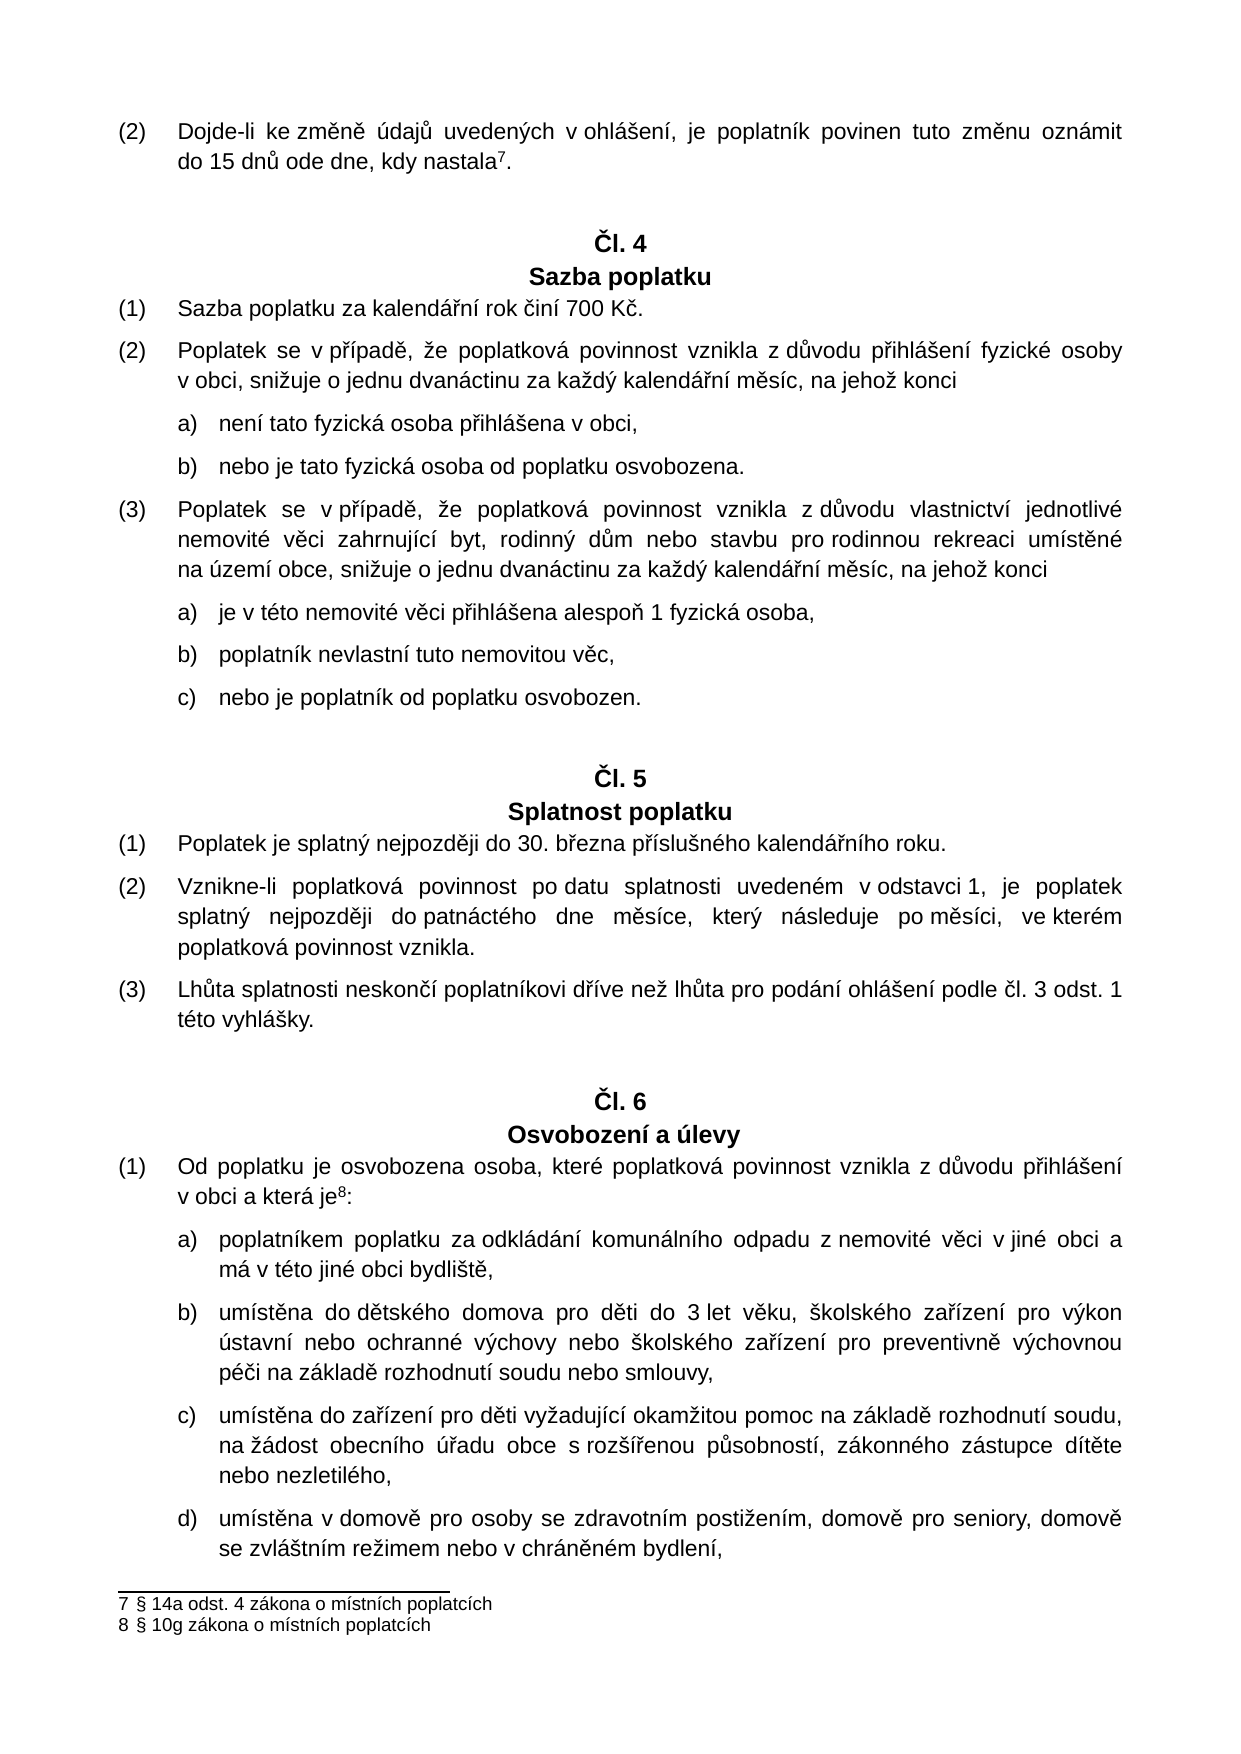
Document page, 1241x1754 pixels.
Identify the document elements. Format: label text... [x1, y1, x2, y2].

list nebo je tato fyzická osoba od poplatku osvobozena. [177, 453, 1122, 479]
list Dojde-li ke změně údajů uvedených v ohlášení, je poplatník povinen tuto změnu oznámit do 15 dnů ode dne, kdy nastala. [118, 118, 1122, 175]
list § 10g zákona o místních poplatcích [118, 1614, 1122, 1635]
list Vznikne-li poplatková povinnost po datu splatnosti uvedeném v odstavci 1, je poplatek splatný nejpozději do patnáctého dne měsíce, který následuje po měsíci, ve kterém poplatková povinnost vznikla. [118, 873, 1122, 960]
list Lhůta splatnosti neskončí poplatníkovi dříve než lhůta pro podání ohlášení podle čl. 3 odst. 1 této vyhlášky. [118, 976, 1122, 1033]
list nebo je poplatník od poplatku osvobozen. [177, 684, 1122, 711]
list Poplatek je splatný nejpozději do 30. března příslušného kalendářního roku. [118, 830, 1122, 857]
list Sazba poplatku za kalendářní rok činí 700 Kč. [118, 294, 1122, 321]
list není tato fyzická osoba přihlášena v obci, [177, 410, 1122, 437]
list Poplatek se v případě, že poplatková povinnost vznikla z důvodu přihlášení fyzické osoby v obci, snižuje o jednu dvanáctinu za každý kalendářní měsíc, na jehož konci [118, 337, 1122, 394]
list je v této nemovité věci přihlášena alespoň 1 fyzická osoba, [177, 599, 1122, 625]
list Poplatek se v případě, že poplatková povinnost vznikla z důvodu vlastnictví jednotlivé nemovité věci zahrnující byt, rodinný dům nebo stavbu pro rodinnou rekreaci umístěné na území obce, snižuje o jednu dvanáctinu za každý kalendářní měsíc, na jehož konci [118, 496, 1122, 582]
list umístěna v domově pro osoby se zdravotním postižením, domově pro seniory, domově se zvláštním režimem nebo v chráněném bydlení, [177, 1505, 1122, 1561]
list poplatník nevlastní tuto nemovitou věc, [177, 641, 1122, 668]
list poplatníkem poplatku za odkládání komunálního odpadu z nemovité věci v jiné obci a má v této jiné obci bydliště, [177, 1226, 1122, 1282]
subtitle Čl. 5 Splatnost poplatku [118, 764, 1122, 826]
subtitle Čl. 6 Osvobození a úlevy [118, 1087, 1122, 1148]
list § 14a odst. 4 zákona o místních poplatcích [118, 1592, 1122, 1614]
list umístěna do zařízení pro děti vyžadující okamžitou pomoc na základě rozhodnutí soudu, na žádost obecního úřadu obce s rozšířenou působností, zákonného zástupce dítěte nebo nezletilého, [177, 1402, 1122, 1488]
list Od poplatku je osvobozena osoba, které poplatková povinnost vznikla z důvodu přihlášení v obci a která je: [118, 1153, 1122, 1209]
subtitle Čl. 4 Sazba poplatku [118, 228, 1122, 290]
list umístěna do dětského domova pro děti do 3 let věku, školského zařízení pro výkon ústavní nebo ochranné výchovy nebo školského zařízení pro preventivně výchovnou péči na základě rozhodnutí soudu nebo smlouvy, [177, 1298, 1122, 1385]
